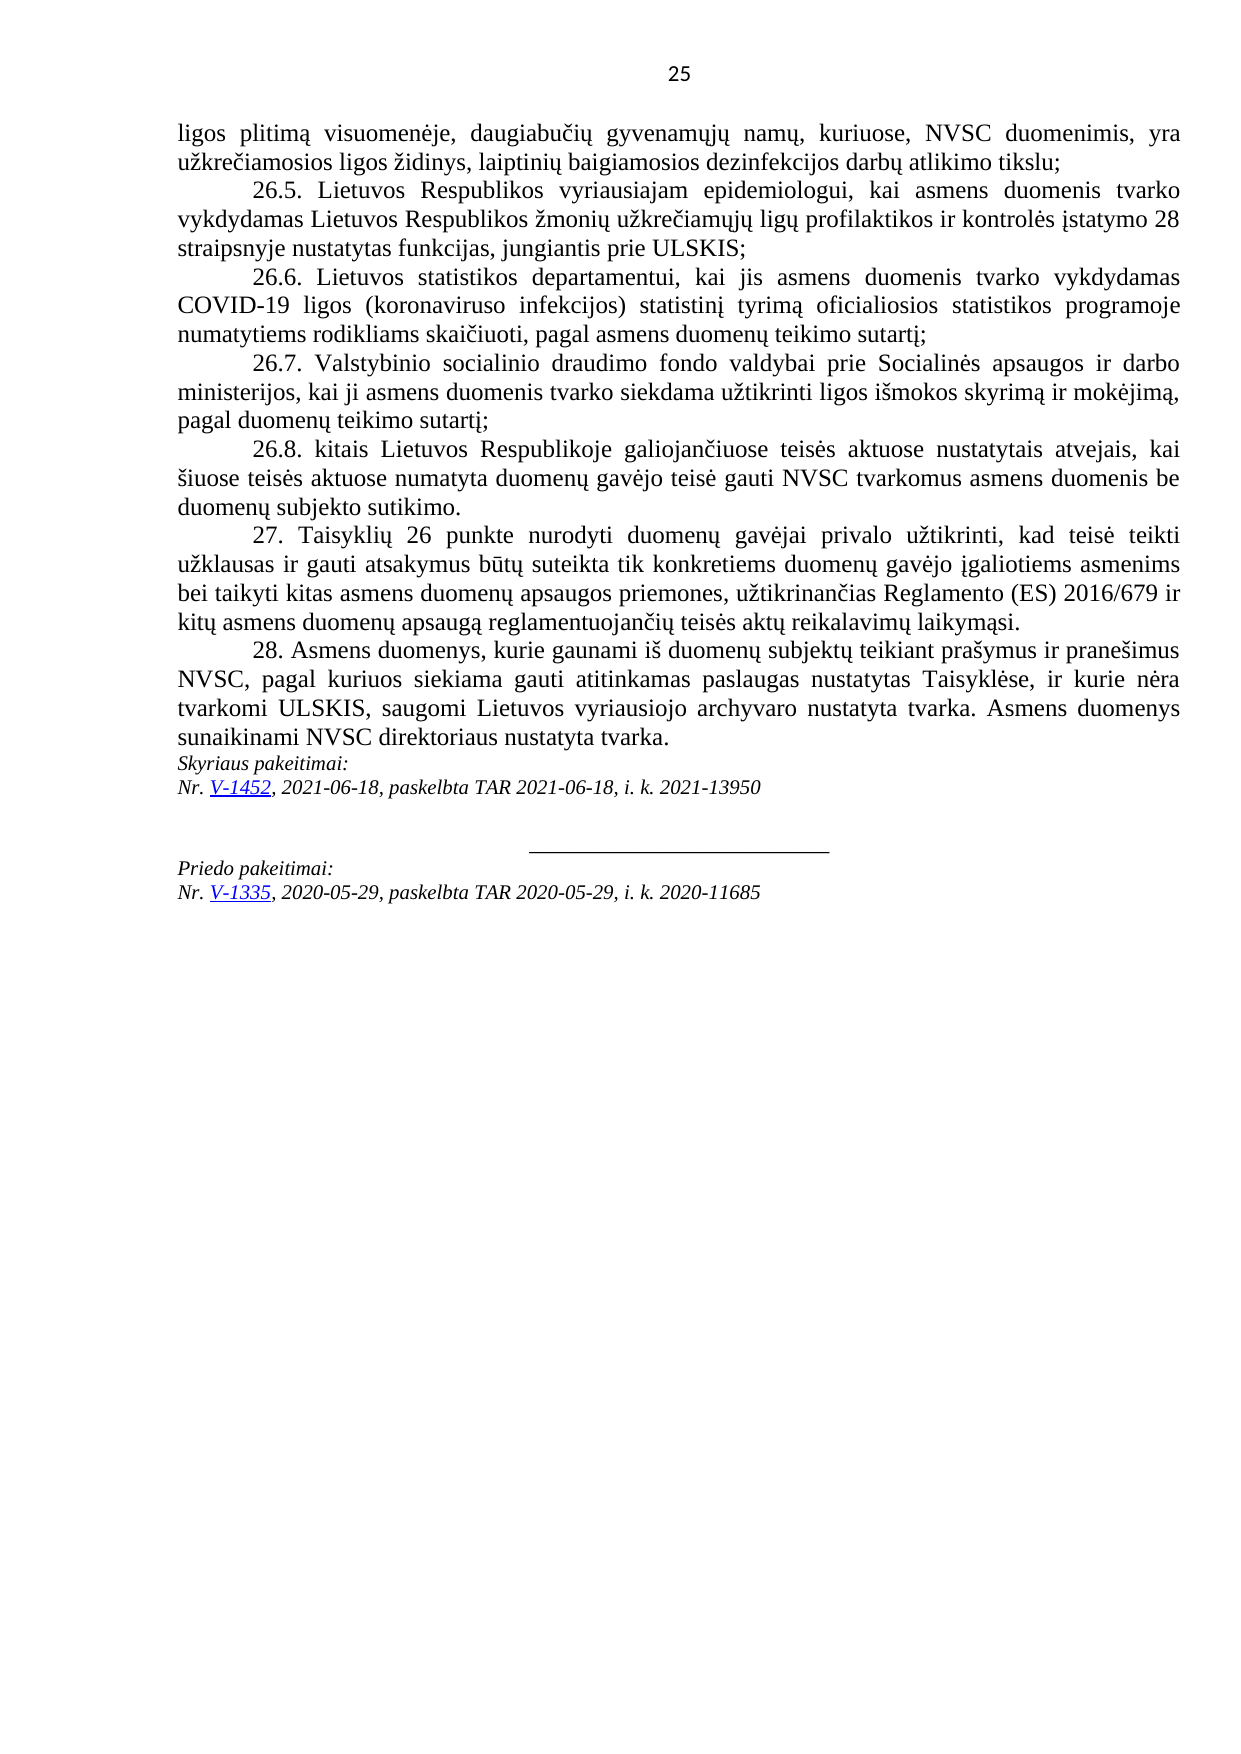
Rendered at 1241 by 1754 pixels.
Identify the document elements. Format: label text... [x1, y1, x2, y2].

text Priedo pakeitimai: [177, 856, 1181, 880]
text 26.5. Lietuvos Respublikos vyriausiajam epidemiologui, kai asmens duomenis tvarko vykdydamas Lietuvos Respublikos žmonių užkrečiamųjų ligų profilaktikos ir kontrolės įstatymo 28 straipsnyje nustatytas funkcijas, jungiantis prie ULSKIS; [177, 176, 1181, 262]
text Skyriaus pakeitimai: [177, 751, 1181, 775]
text 26.7. Valstybinio socialinio draudimo fondo valdybai prie Socialinės apsaugos ir darbo ministerijos, kai ji asmens duomenis tvarko siekdama užtikrinti ligos išmokos skyrimą ir mokėjimą, pagal duomenų teikimo sutartį; [177, 348, 1181, 434]
text 26.8. kitais Lietuvos Respublikoje galiojančiuose teisės aktuose nustatytais atvejais, kai šiuose teisės aktuose numatyta duomenų gavėjo teisė gauti NVSC tvarkomus asmens duomenis be duomenų subjekto sutikimo. [177, 434, 1181, 521]
text 28. Asmens duomenys, kurie gaunami iš duomenų subjektų teikiant prašymus ir pranešimus NVSC, pagal kuriuos siekiama gauti atitinkamas paslaugas nustatytas Taisyklėse, ir kurie nėra tvarkomi ULSKIS, saugomi Lietuvos vyriausiojo archyvaro nustatyta tvarka. Asmens duomenys sunaikinami NVSC direktoriaus nustatyta tvarka. [177, 636, 1181, 751]
text Nr. V-1452, 2021-06-18, paskelbta TAR 2021-06-18, i. k. 2021-13950 [177, 775, 1181, 799]
text ligos plitimą visuomenėje, daugiabučių gyvenamųjų namų, kuriuose, NVSC duomenimis, yra užkrečiamosios ligos židinys, laiptinių baigiamosios dezinfekcijos darbų atlikimo tikslu; [177, 118, 1181, 176]
text 26.6. Lietuvos statistikos departamentui, kai jis asmens duomenis tvarko vykdydamas COVID-19 ligos (koronaviruso infekcijos) statistinį tyrimą oficialiosios statistikos programoje numatytiems rodikliams skaičiuoti, pagal asmens duomenų teikimo sutartį; [177, 262, 1181, 348]
text 27. Taisyklių 26 punkte nurodyti duomenų gavėjai privalo užtikrinti, kad teisė teikti užklausas ir gauti atsakymus būtų suteikta tik konkretiems duomenų gavėjo įgaliotiems asmenims bei taikyti kitas asmens duomenų apsaugos priemones, užtikrinančias Reglamento (ES) 2016/679 ir kitų asmens duomenų apsaugą reglamentuojančių teisės aktų reikalavimų laikymąsi. [177, 521, 1181, 636]
text ________________________ [177, 827, 1181, 856]
text Nr. V-1335, 2020-05-29, paskelbta TAR 2020-05-29, i. k. 2020-11685 [177, 880, 1181, 904]
